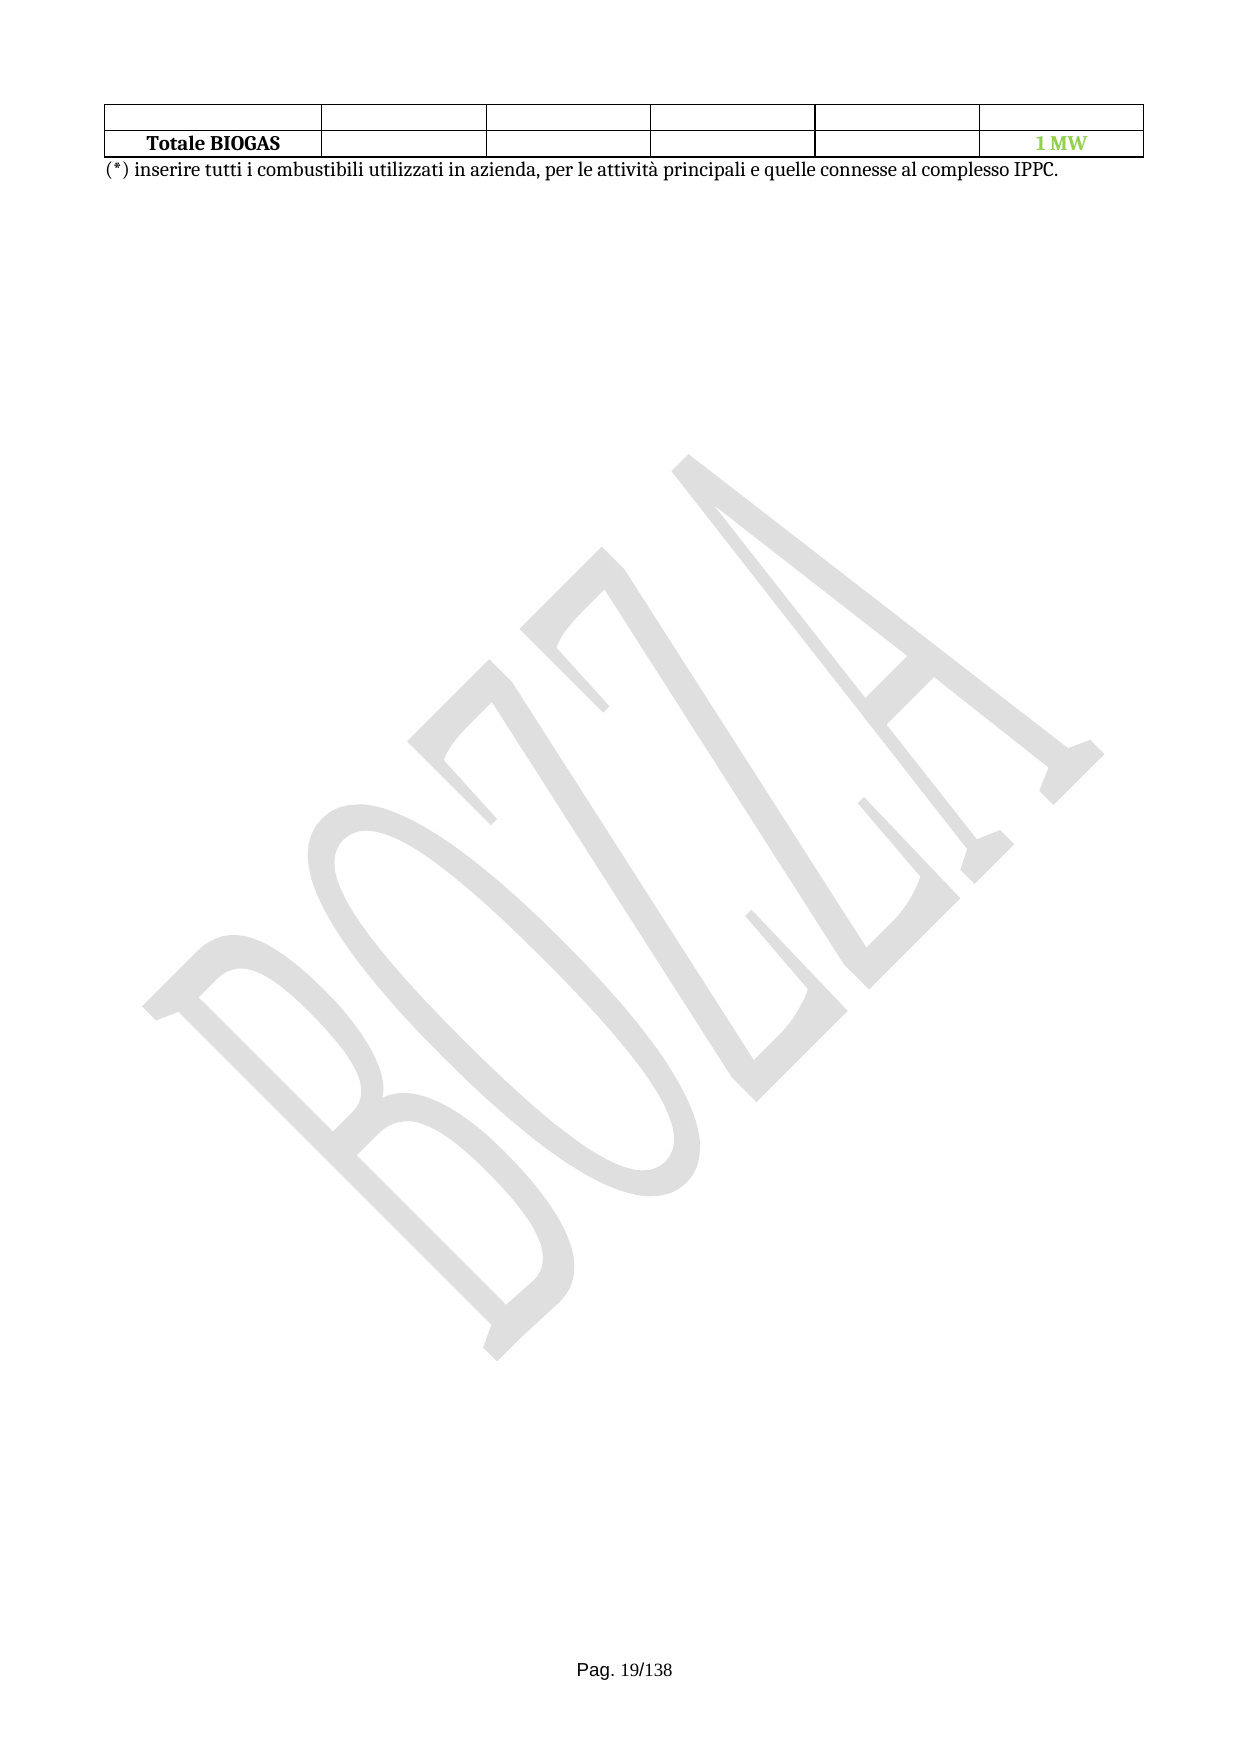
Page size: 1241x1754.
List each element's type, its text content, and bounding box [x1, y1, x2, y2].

table_cell [980, 105, 1143, 130]
table_cell Totale BIOGAS [105, 131, 321, 156]
table_cell [322, 131, 486, 156]
table_cell [322, 105, 486, 130]
table_cell [816, 131, 979, 156]
table_cell [651, 105, 814, 130]
table_cell [816, 105, 979, 130]
table_cell [487, 105, 650, 130]
text (*) inserire tutti i combustibili utilizzati in azienda, per le attività principali e quelle connesse al complesso IPPC. [105, 158, 1144, 181]
table_cell 1 MW [980, 131, 1143, 156]
table_cell [487, 131, 650, 156]
table_cell [651, 131, 814, 156]
table_cell [105, 105, 321, 130]
